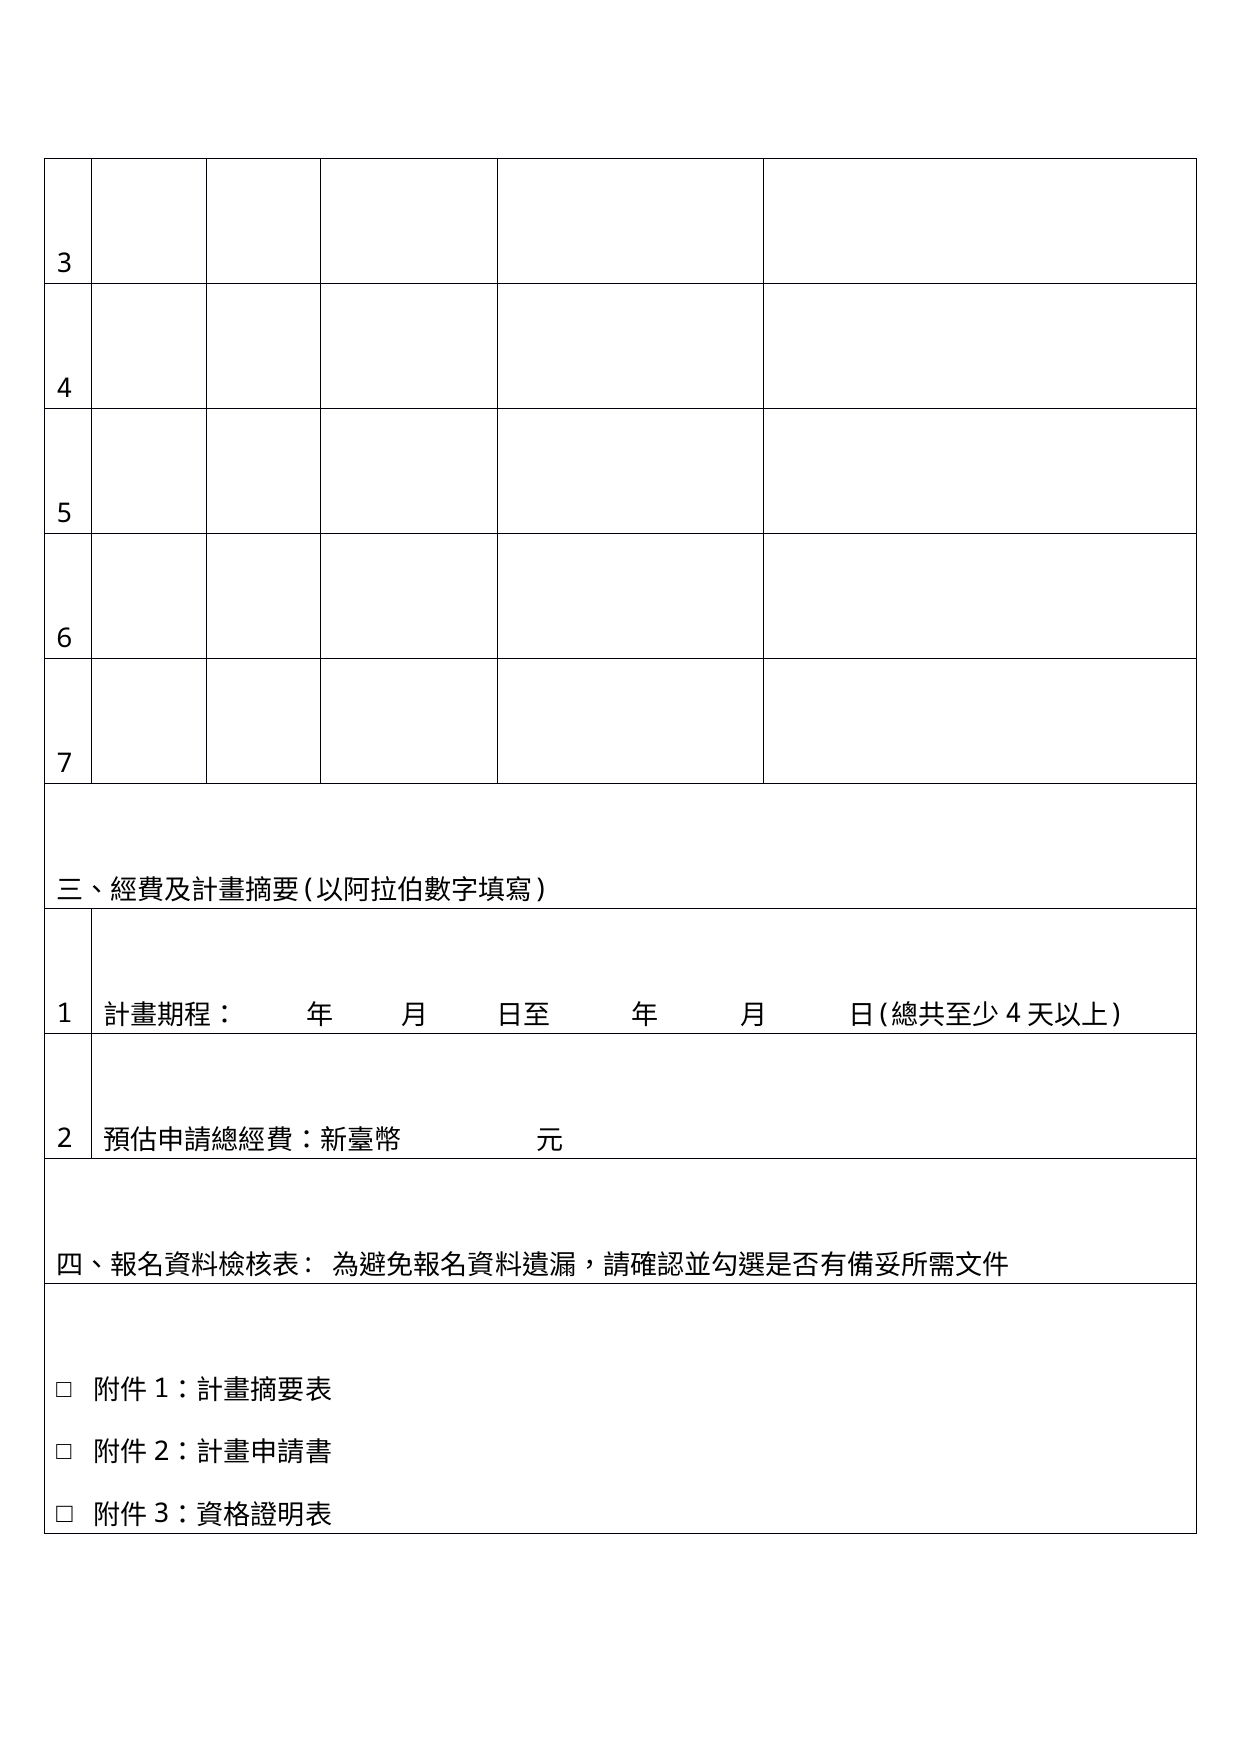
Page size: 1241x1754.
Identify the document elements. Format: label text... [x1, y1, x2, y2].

table_cell [321, 284, 497, 408]
table_cell 4 [45, 284, 91, 408]
table_cell 計畫期程： 年 月 日至 年 月 日(總共至少4天以上) [92, 909, 1196, 1033]
table_cell [321, 159, 497, 283]
table_cell [207, 659, 320, 783]
table_cell [498, 659, 763, 783]
table_cell [498, 284, 763, 408]
table_cell [207, 159, 320, 283]
table_cell 附件1：計畫摘要表 附件2：計畫申請書 附件3：資格證明表 附件4：法定代理人同意書 附件5：壯遊團隊參與壯遊達人講座佐證資料(欲加分者請附) [45, 1284, 1196, 1533]
table_cell [207, 284, 320, 408]
table_cell 2 [45, 1034, 91, 1158]
table_cell [207, 409, 320, 533]
table_cell [764, 284, 1196, 408]
table_cell 三、經費及計畫摘要(以阿拉伯數字填寫) [45, 784, 1196, 908]
table_cell [764, 159, 1196, 283]
table_cell 3 [45, 159, 91, 283]
table_cell 四、報名資料檢核表: 為避免報名資料遺漏，請確認並勾選是否有備妥所需文件 [45, 1159, 1196, 1283]
table_cell 6 [45, 534, 91, 658]
table_cell [498, 159, 763, 283]
table_cell [92, 409, 206, 533]
table_cell [92, 534, 206, 658]
table_cell [321, 409, 497, 533]
table_cell [764, 534, 1196, 658]
table_cell [207, 534, 320, 658]
table_cell [764, 659, 1196, 783]
table_cell 5 [45, 409, 91, 533]
table_cell [498, 534, 763, 658]
table_cell 1 [45, 909, 91, 1033]
table_cell [321, 534, 497, 658]
table_cell [92, 659, 206, 783]
table_cell [92, 284, 206, 408]
table_cell 預估申請總經費：新臺幣 元 [92, 1034, 1196, 1158]
table_cell [764, 409, 1196, 533]
table_cell [92, 159, 206, 283]
table_cell [321, 659, 497, 783]
table_cell [498, 409, 763, 533]
table_cell 7 [45, 659, 91, 783]
